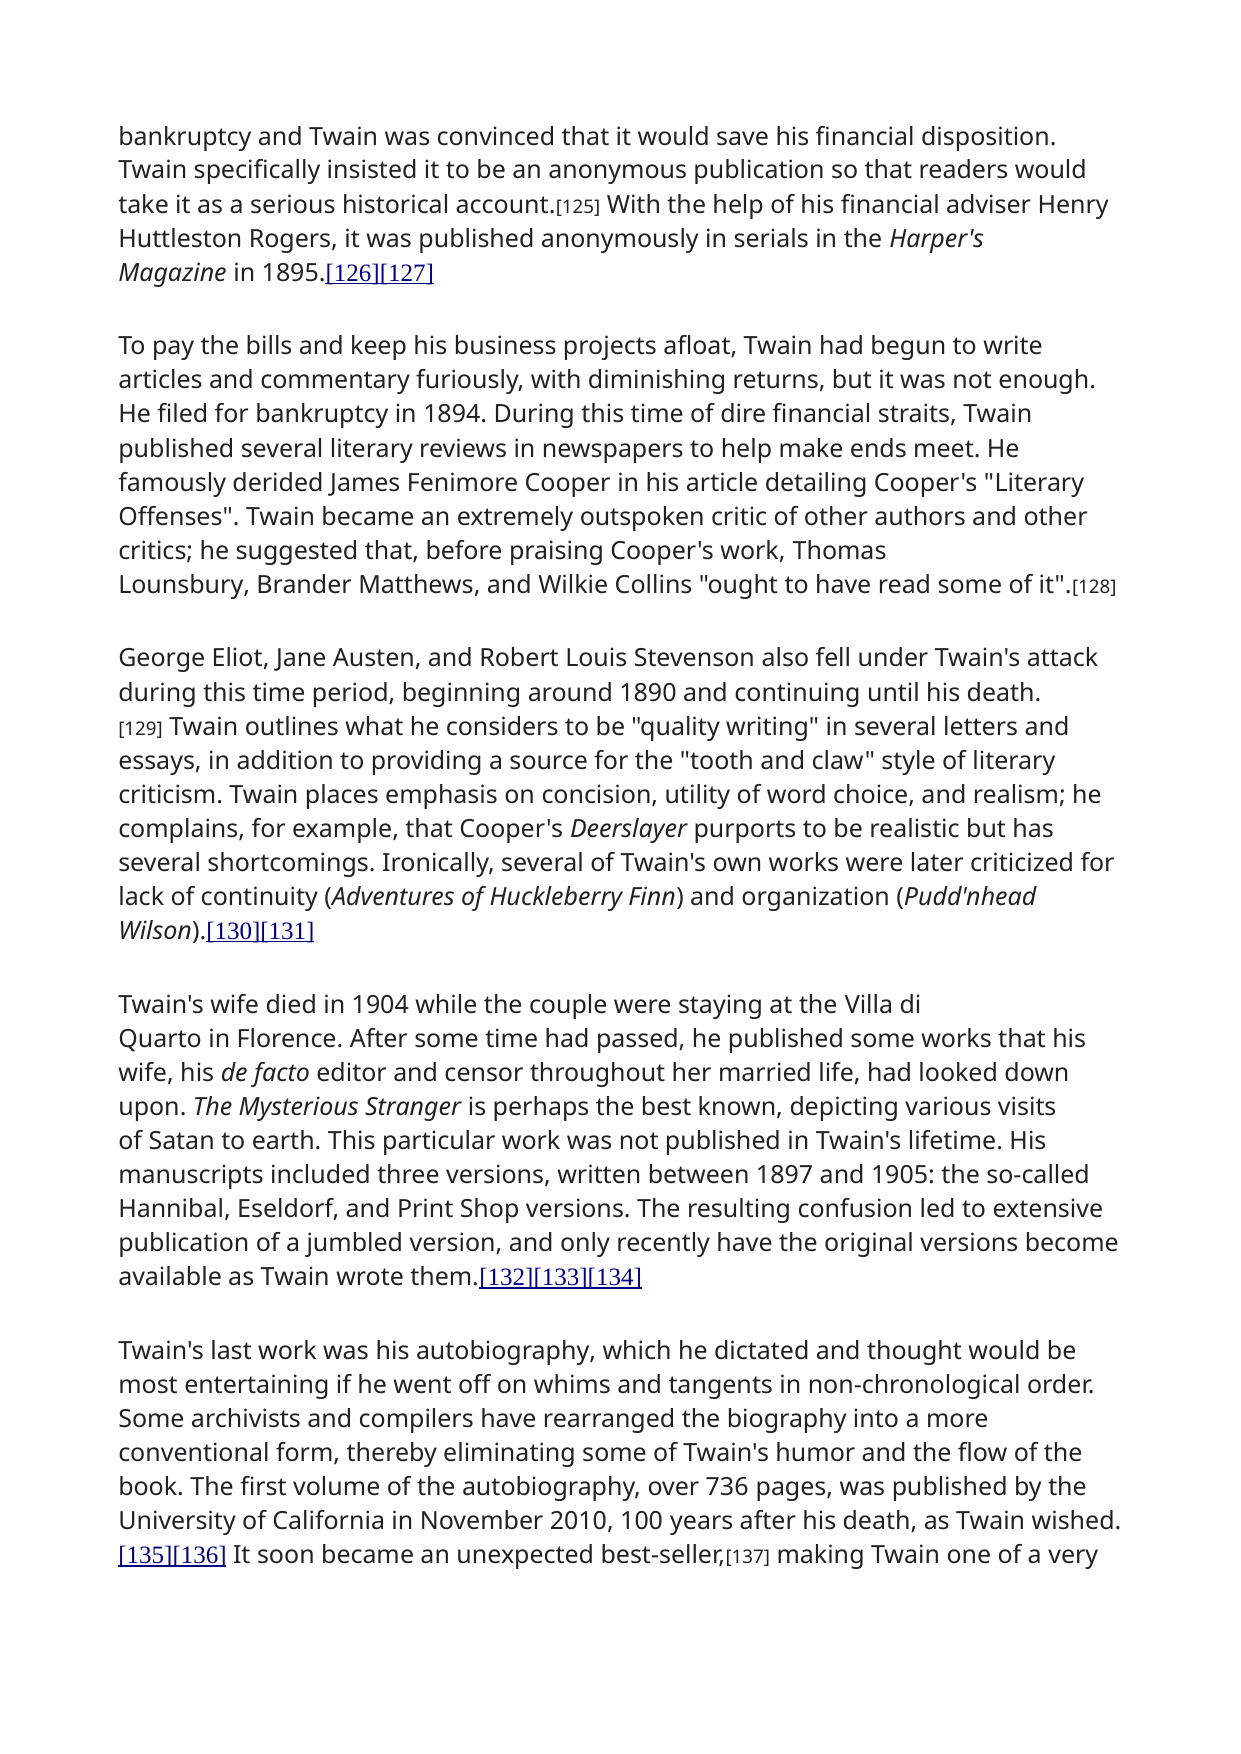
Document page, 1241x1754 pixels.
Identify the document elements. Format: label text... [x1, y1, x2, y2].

text Twain's wife died in 1904 while the couple were staying at the Villa di Quarto in Florence. After some time had passed, he published some works that his wife, his de facto editor and censor throughout her married life, had looked down upon. The Mysterious Stranger is perhaps the best known, depicting various visits of Satan to earth. This particular work was not published in Twain's lifetime. His manuscripts included three versions, written between 1897 and 1905: the so-called Hannibal, Eseldorf, and Print Shop versions. The resulting confusion led to extensive publication of a jumbled version, and only recently have the original versions become available as Twain wrote them.[132][133][134] [118, 986, 1122, 1293]
text bankruptcy and Twain was convinced that it would save his financial disposition. Twain specifically insisted it to be an anonymous publication so that readers would take it as a serious historical account.[125] With the help of his financial adviser Henry Huttleston Rogers, it was published anonymously in serials in the Harper's Magazine in 1895.[126][127] [118, 118, 1122, 288]
text Twain's last work was his autobiography, which he dictated and thought would be most entertaining if he went off on whims and tangents in non-chronological order. Some archivists and compilers have rearranged the biography into a more conventional form, thereby eliminating some of Twain's humor and the flow of the book. The first volume of the autobiography, over 736 pages, was published by the University of California in November 2010, 100 years after his death, as Twain wished.[135][136] It soon became an unexpected best-seller,[137] making Twain one of a very [118, 1332, 1122, 1571]
text George Eliot, Jane Austen, and Robert Louis Stevenson also fell under Twain's attack during this time period, beginning around 1890 and continuing until his death.[129] Twain outlines what he considers to be "quality writing" in several letters and essays, in addition to providing a source for the "tooth and claw" style of literary criticism. Twain places emphasis on concision, utility of word choice, and realism; he complains, for example, that Cooper's Deerslayer purports to be realistic but has several shortcomings. Ironically, several of Twain's own works were later criticized for lack of continuity (Adventures of Huckleberry Finn) and organization (Pudd'nhead Wilson).[130][131] [118, 640, 1122, 947]
text To pay the bills and keep his business projects afloat, Twain had begun to write articles and commentary furiously, with diminishing returns, but it was not enough. He filed for bankruptcy in 1894. During this time of dire financial straits, Twain published several literary reviews in newspapers to help make ends meet. He famously derided James Fenimore Cooper in his article detailing Cooper's "Literary Offenses". Twain became an extremely outspoken critic of other authors and other critics; he suggested that, before praising Cooper's work, Thomas Lounsbury, Brander Matthews, and Wilkie Collins "ought to have read some of it".[128] [118, 328, 1122, 601]
